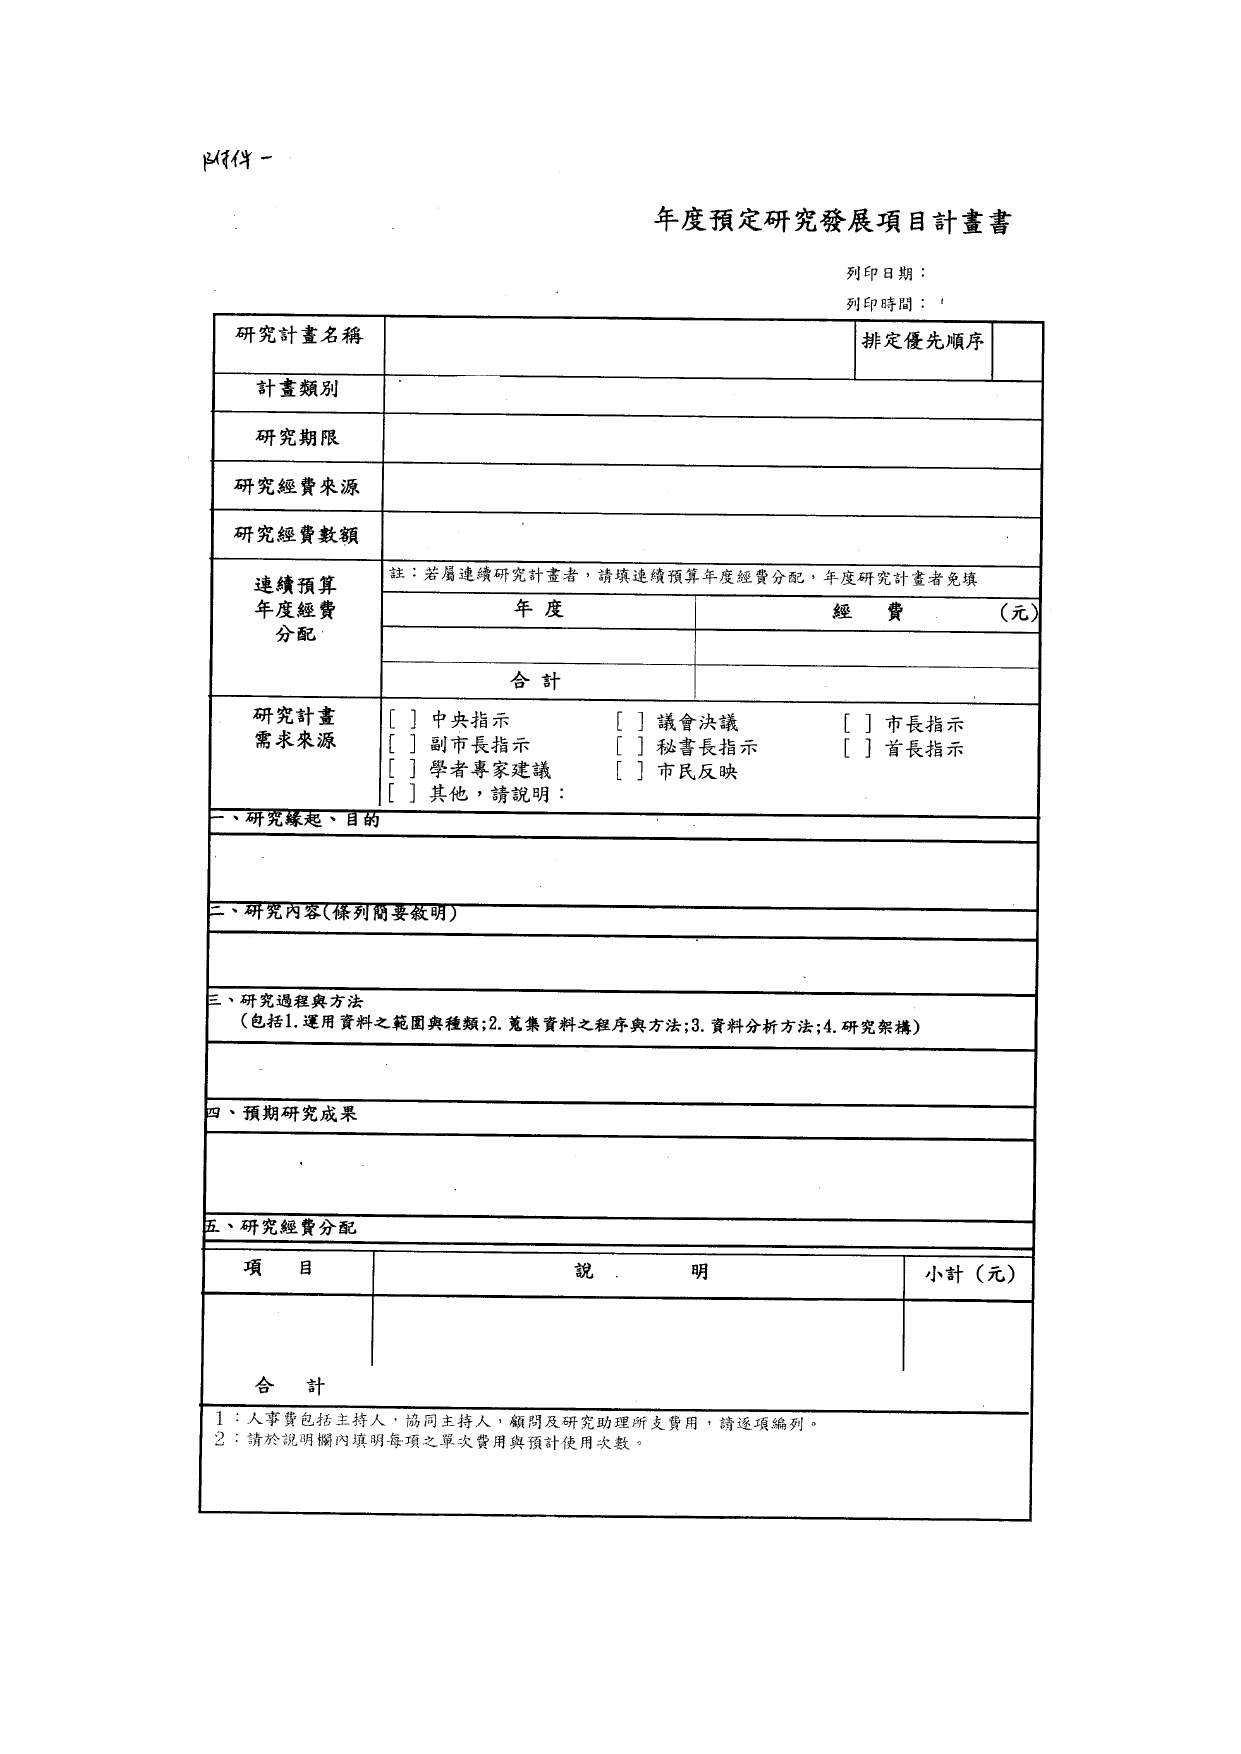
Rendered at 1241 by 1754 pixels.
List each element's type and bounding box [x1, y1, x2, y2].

picture [187, 150, 1053, 1525]
